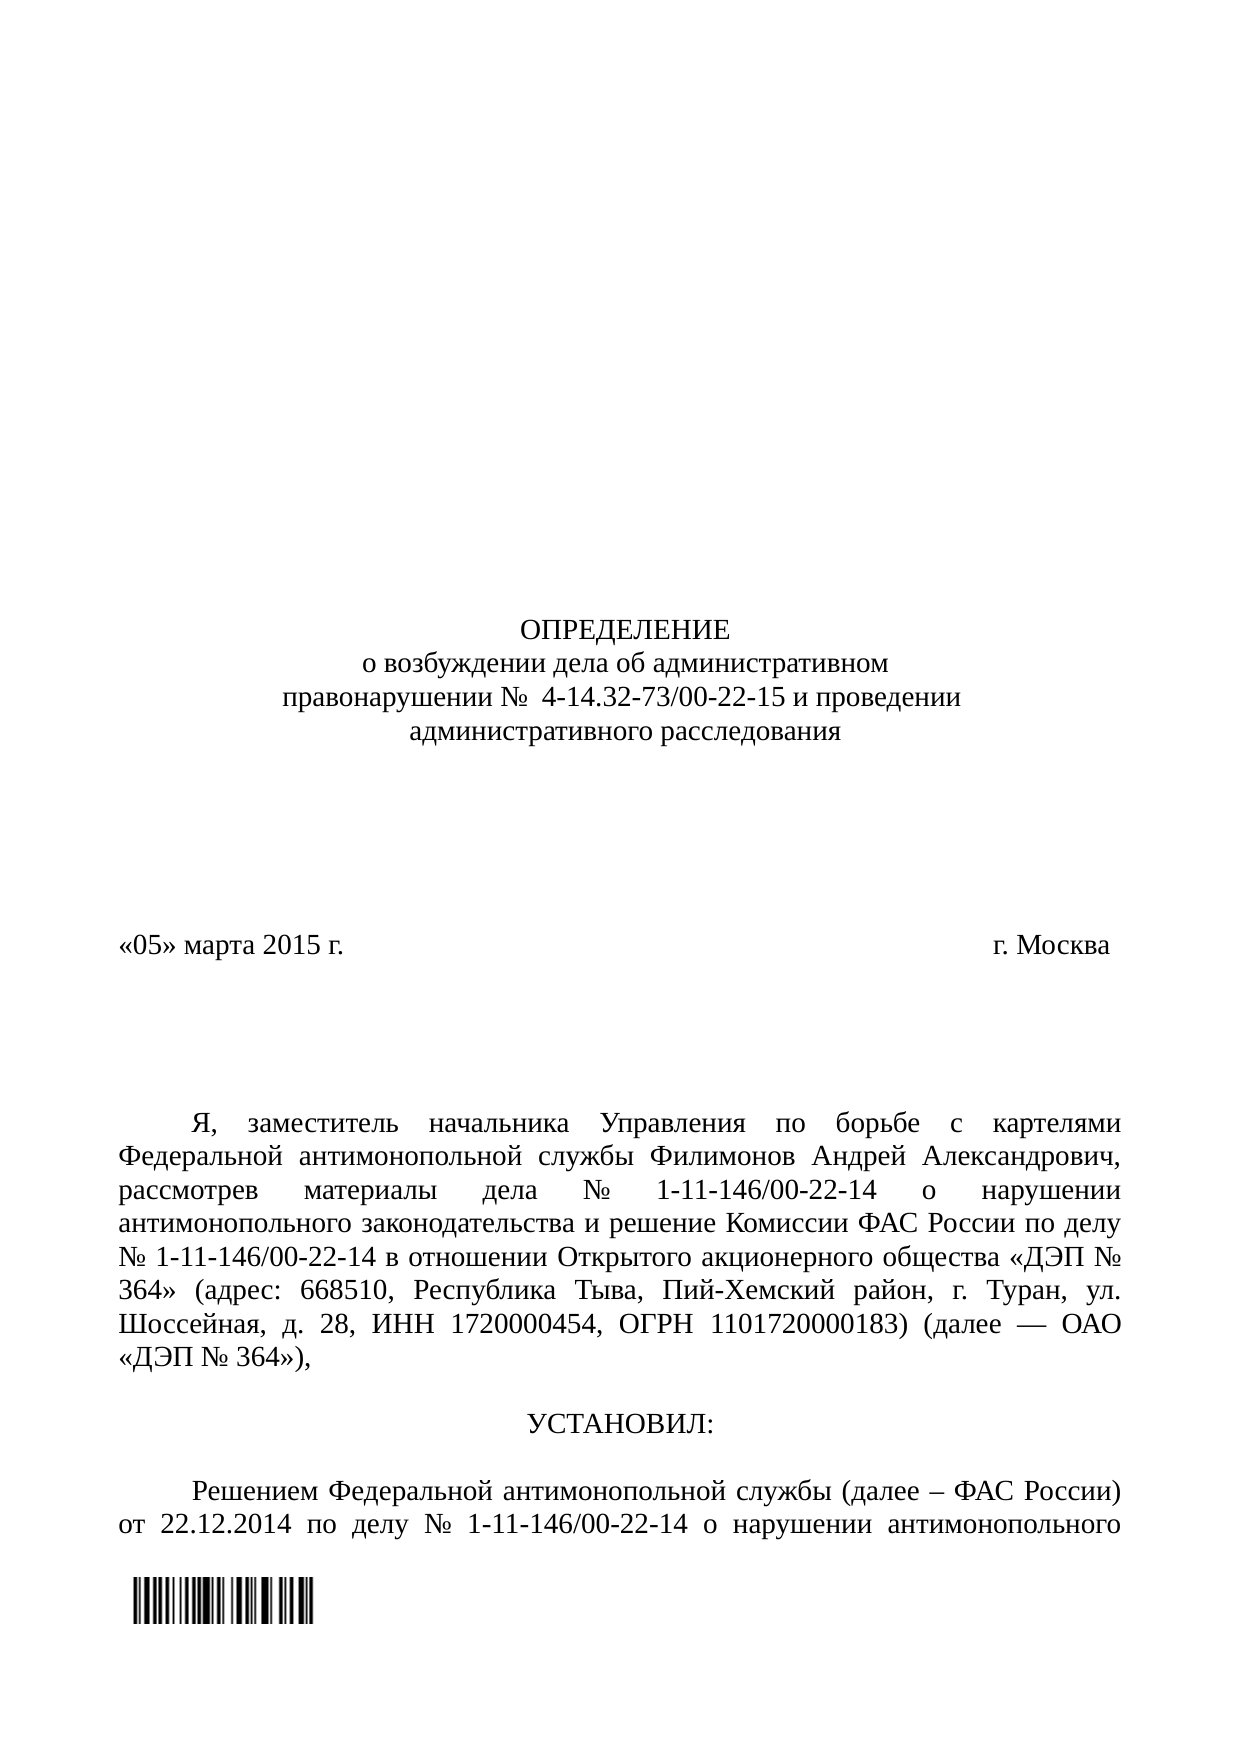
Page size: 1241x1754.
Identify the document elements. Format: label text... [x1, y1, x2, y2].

picture [118, 1577, 331, 1624]
text правонарушении № 4-14.32-73/00-22-15 и проведении [128, 679, 1122, 713]
text Решением Федеральной антимонопольной службы (далее – ФАС России) от 22.12.2014 по делу № 1-11-146/00-22-14 о нарушении антимонопольного [118, 1473, 1122, 1540]
table_header «05» марта 2015 г. [118, 928, 474, 961]
text о возбуждении дела об административном [128, 646, 1122, 679]
text УСТАНОВИЛ: [118, 1407, 1122, 1440]
text ОПРЕДЕЛЕНИЕ [128, 612, 1122, 646]
table_header г. Москва [830, 928, 1124, 961]
text административного расследования [128, 713, 1122, 746]
table_header [474, 928, 830, 961]
text Я, заместитель начальника Управления по борьбе с картелями Федеральной антимонопольной службы Филимонов Андрей Александрович, рассмотрев материалы дела № 1-11-146/00-22-14 о нарушении антимонопольного законодательства и решение Комиссии ФАС России по делу № 1-11-146/00-22-14 в отношении Открытого акционерного общества «ДЭП № 364» (адрес: 668510, Республика Тыва, Пий-Хемский район, г. Туран, ул. Шоссейная, д. 28, ИНН 1720000454, ОГРН 1101720000183) (далее — ОАО «ДЭП № 364»), [118, 1105, 1122, 1373]
